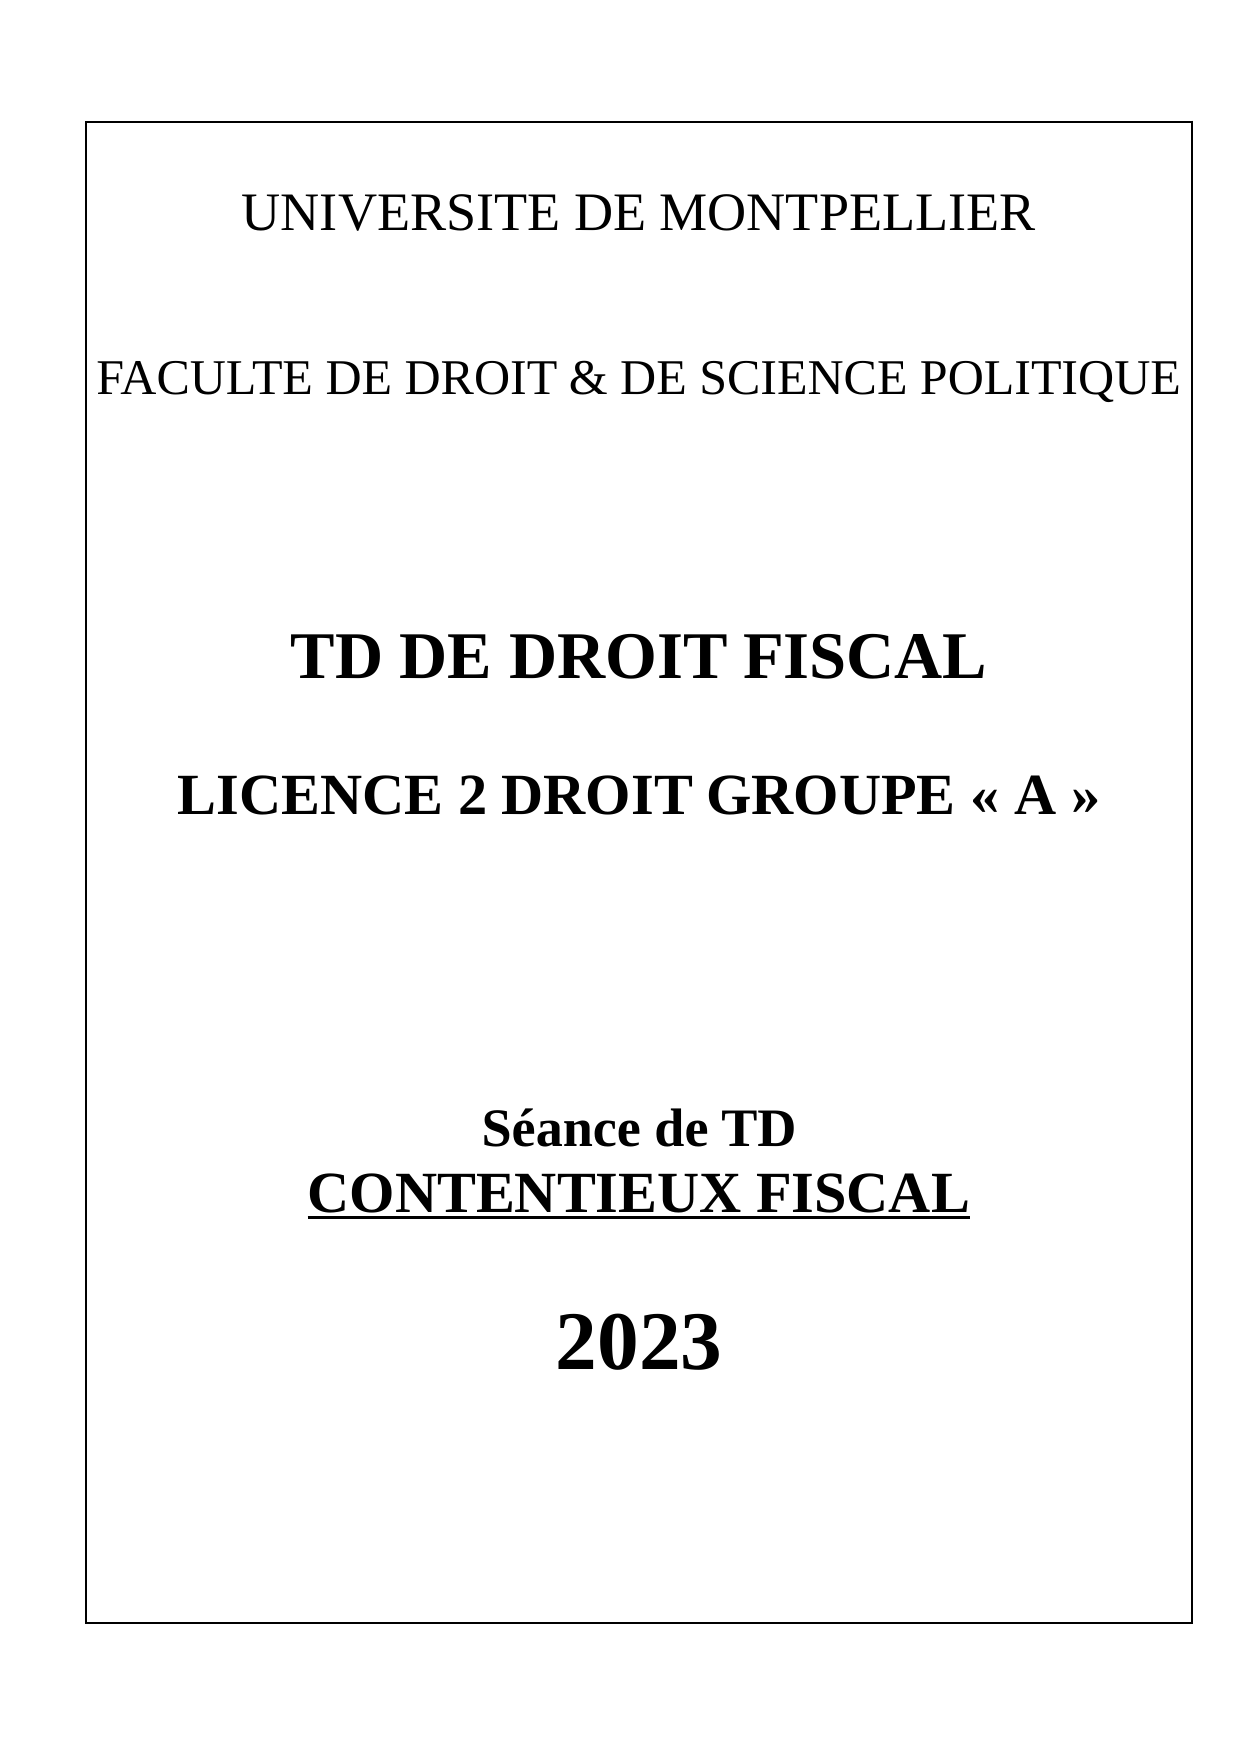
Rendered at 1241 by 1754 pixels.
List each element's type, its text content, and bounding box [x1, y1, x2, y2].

text UNIVERSITE DE MONTPELLIER [87, 180, 1191, 242]
text 2023 [87, 1292, 1191, 1388]
text Séance de TD [87, 1095, 1191, 1158]
text CONTENTIEUX FISCAL [87, 1158, 1191, 1225]
text FACULTE DE DROIT & DE SCIENCE POLITIQUE [87, 348, 1191, 405]
text TD DE DROIT FISCAL [87, 616, 1191, 693]
text LICENCE 2 DROIT GROUPE « A » [87, 760, 1191, 827]
